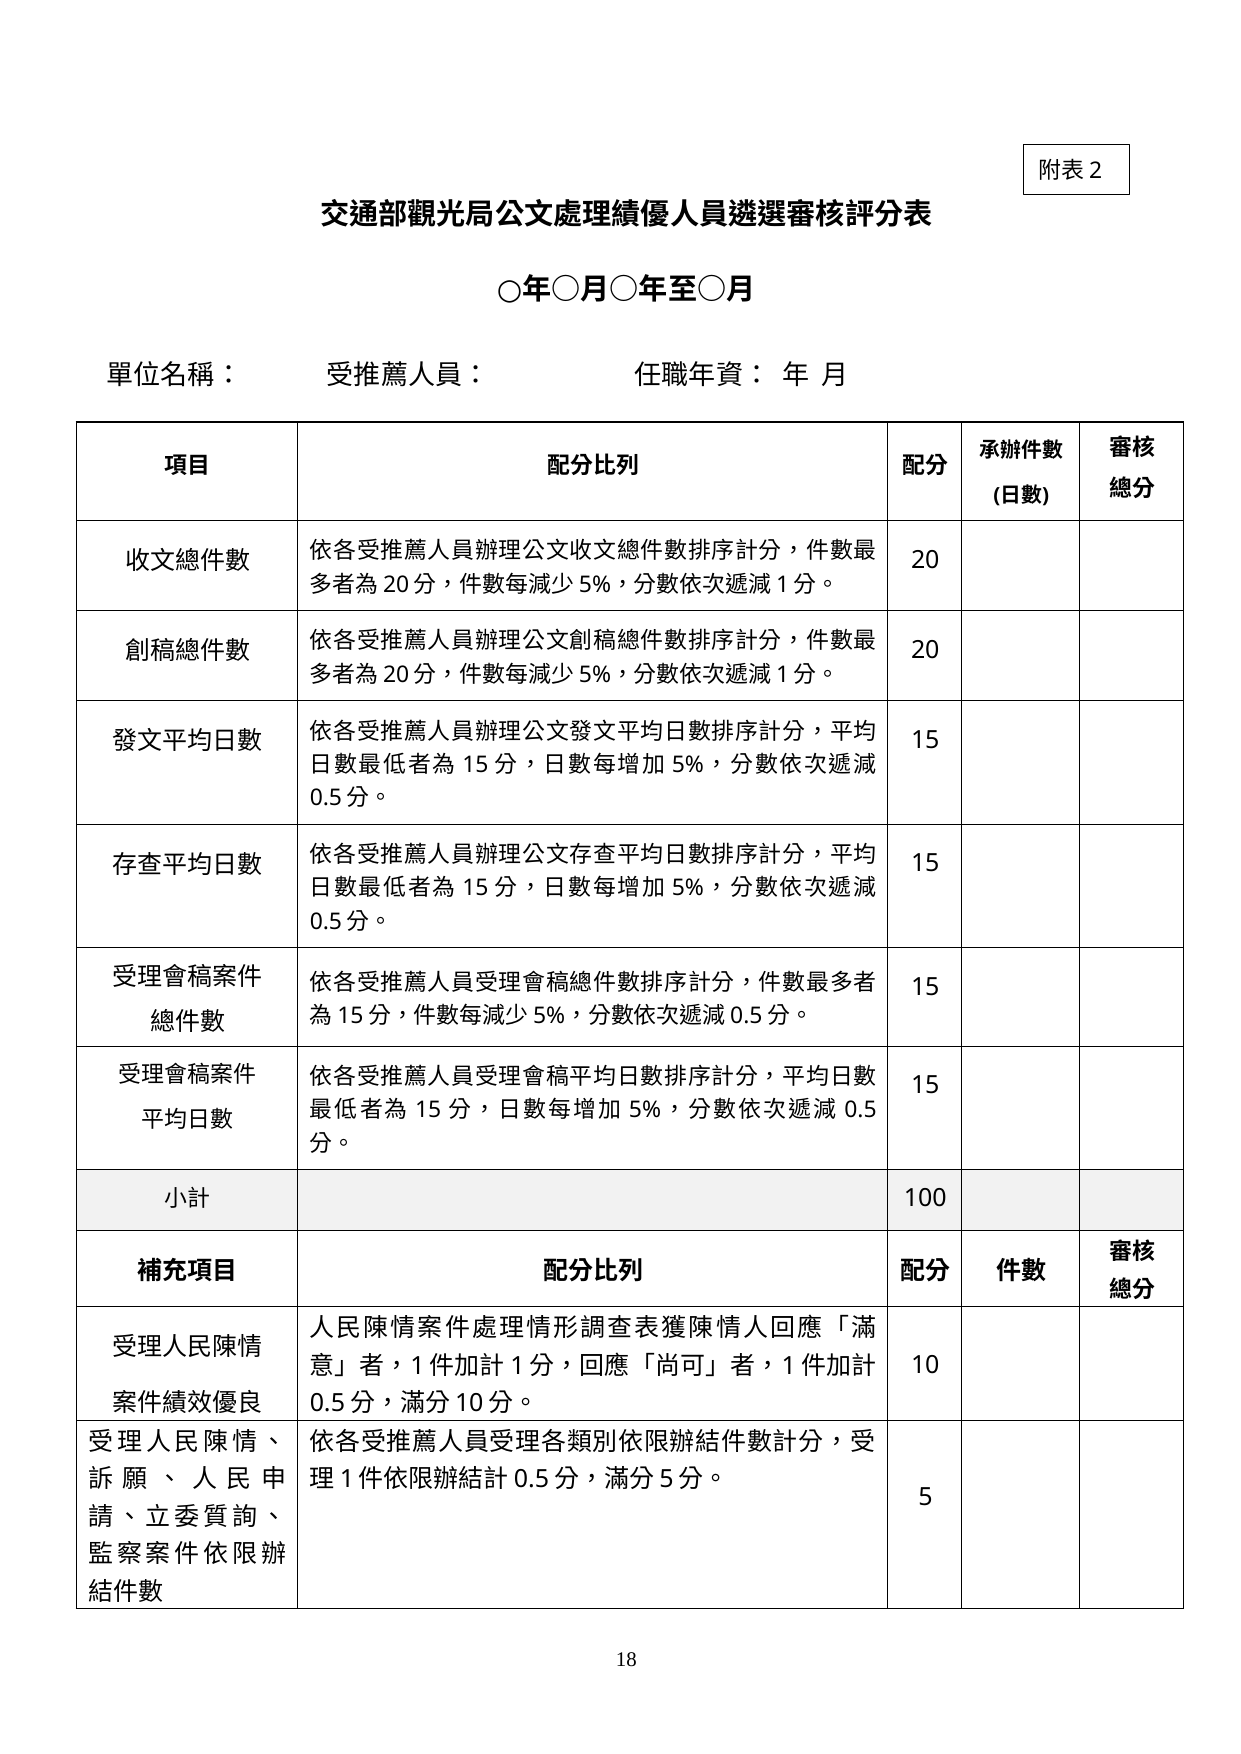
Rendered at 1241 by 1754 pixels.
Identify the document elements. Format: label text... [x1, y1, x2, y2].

table_cell [962, 1170, 1079, 1230]
table_cell 收文總件數 [77, 521, 297, 610]
text 交通部觀光局公文處理績優人員遴選審核評分表 [106, 174, 1146, 249]
table_cell 存查平均日數 [77, 825, 297, 947]
table_cell 依各受推薦人員受理會稿總件數排序計分，件數最多者為15分，件數每減少5%，分數依次遞減0.5分。 [298, 948, 887, 1046]
table_cell [962, 701, 1079, 824]
table_cell 發文平均日數 [77, 701, 297, 824]
table_cell [962, 1307, 1079, 1419]
table_cell 審核 總分 [1080, 1231, 1183, 1306]
table_cell 依各受推薦人員辦理公文收文總件數排序計分，件數最多者為20分，件數每減少5%，分數依次遞減1分。 [298, 521, 887, 610]
table_cell 10 [888, 1307, 961, 1419]
table_cell [962, 1421, 1079, 1608]
table_header 項目 [77, 423, 297, 520]
table_cell [1080, 1170, 1183, 1230]
table_cell 配分比列 [298, 1231, 887, 1306]
table_header 審核 總分 [1080, 423, 1183, 520]
table_cell 補充項目 [77, 1231, 297, 1306]
table_cell 受理會稿案件 總件數 [77, 948, 297, 1046]
table_cell 15 [888, 701, 961, 824]
table_cell [1080, 948, 1183, 1046]
table_cell [962, 1047, 1079, 1169]
table_cell 15 [888, 948, 961, 1046]
table_cell 受理會稿案件 平均日數 [77, 1047, 297, 1169]
table_cell 15 [888, 1047, 961, 1169]
table_cell [1080, 1047, 1183, 1169]
table_header 配分 [888, 423, 961, 520]
table_cell [962, 611, 1079, 700]
text ○年○月○年至○月 [106, 249, 1146, 324]
table_cell 配分 [888, 1231, 961, 1306]
table_cell 受理人民陳情、訴願、人民申請、立委質詢、監察案件依限辦結件數 [77, 1421, 297, 1608]
table_cell [1080, 1307, 1183, 1419]
table_cell 20 [888, 611, 961, 700]
table_cell 20 [888, 521, 961, 610]
table_cell 依各受推薦人員受理會稿平均日數排序計分，平均日數最低者為15分，日數每增加5%，分數依次遞減0.5分。 [298, 1047, 887, 1169]
table_cell 依各受推薦人員受理各類別依限辦結件數計分，受理1件依限辦結計0.5分，滿分5分。 [298, 1421, 887, 1608]
table_cell 依各受推薦人員辦理公文創稿總件數排序計分，件數最多者為20分，件數每減少5%，分數依次遞減1分。 [298, 611, 887, 700]
table_cell 人民陳情案件處理情形調查表獲陳情人回應「滿意」者，1件加計1分，回應「尚可」者，1件加計0.5分，滿分10分。 [298, 1307, 887, 1419]
table_cell 依各受推薦人員辦理公文發文平均日數排序計分，平均日數最低者為15分，日數每增加5%，分數依次遞減0.5分。 [298, 701, 887, 824]
table_cell 小計 [77, 1170, 297, 1230]
text 附表2 [1038, 152, 1115, 185]
table_cell 5 [888, 1421, 961, 1608]
table_cell 15 [888, 825, 961, 947]
text 單位名稱： 受推薦人員： 任職年資： 年 月 [106, 335, 1146, 410]
table_cell [1080, 701, 1183, 824]
table_header 承辦件數 (日數) [962, 423, 1079, 520]
table_cell [1080, 825, 1183, 947]
table_cell 受理人民陳情 案件績效優良 [77, 1307, 297, 1419]
table_cell [1080, 611, 1183, 700]
table_header 配分比列 [298, 423, 887, 520]
table_cell 100 [888, 1170, 961, 1230]
table_cell [962, 825, 1079, 947]
table_cell [298, 1170, 887, 1230]
table_cell 創稿總件數 [77, 611, 297, 700]
table_cell 依各受推薦人員辦理公文存查平均日數排序計分，平均日數最低者為15分，日數每增加5%，分數依次遞減0.5分。 [298, 825, 887, 947]
table_cell [1080, 521, 1183, 610]
table_cell [1080, 1421, 1183, 1608]
table_cell [962, 521, 1079, 610]
table_cell [962, 948, 1079, 1046]
table_cell 件數 [962, 1231, 1079, 1306]
